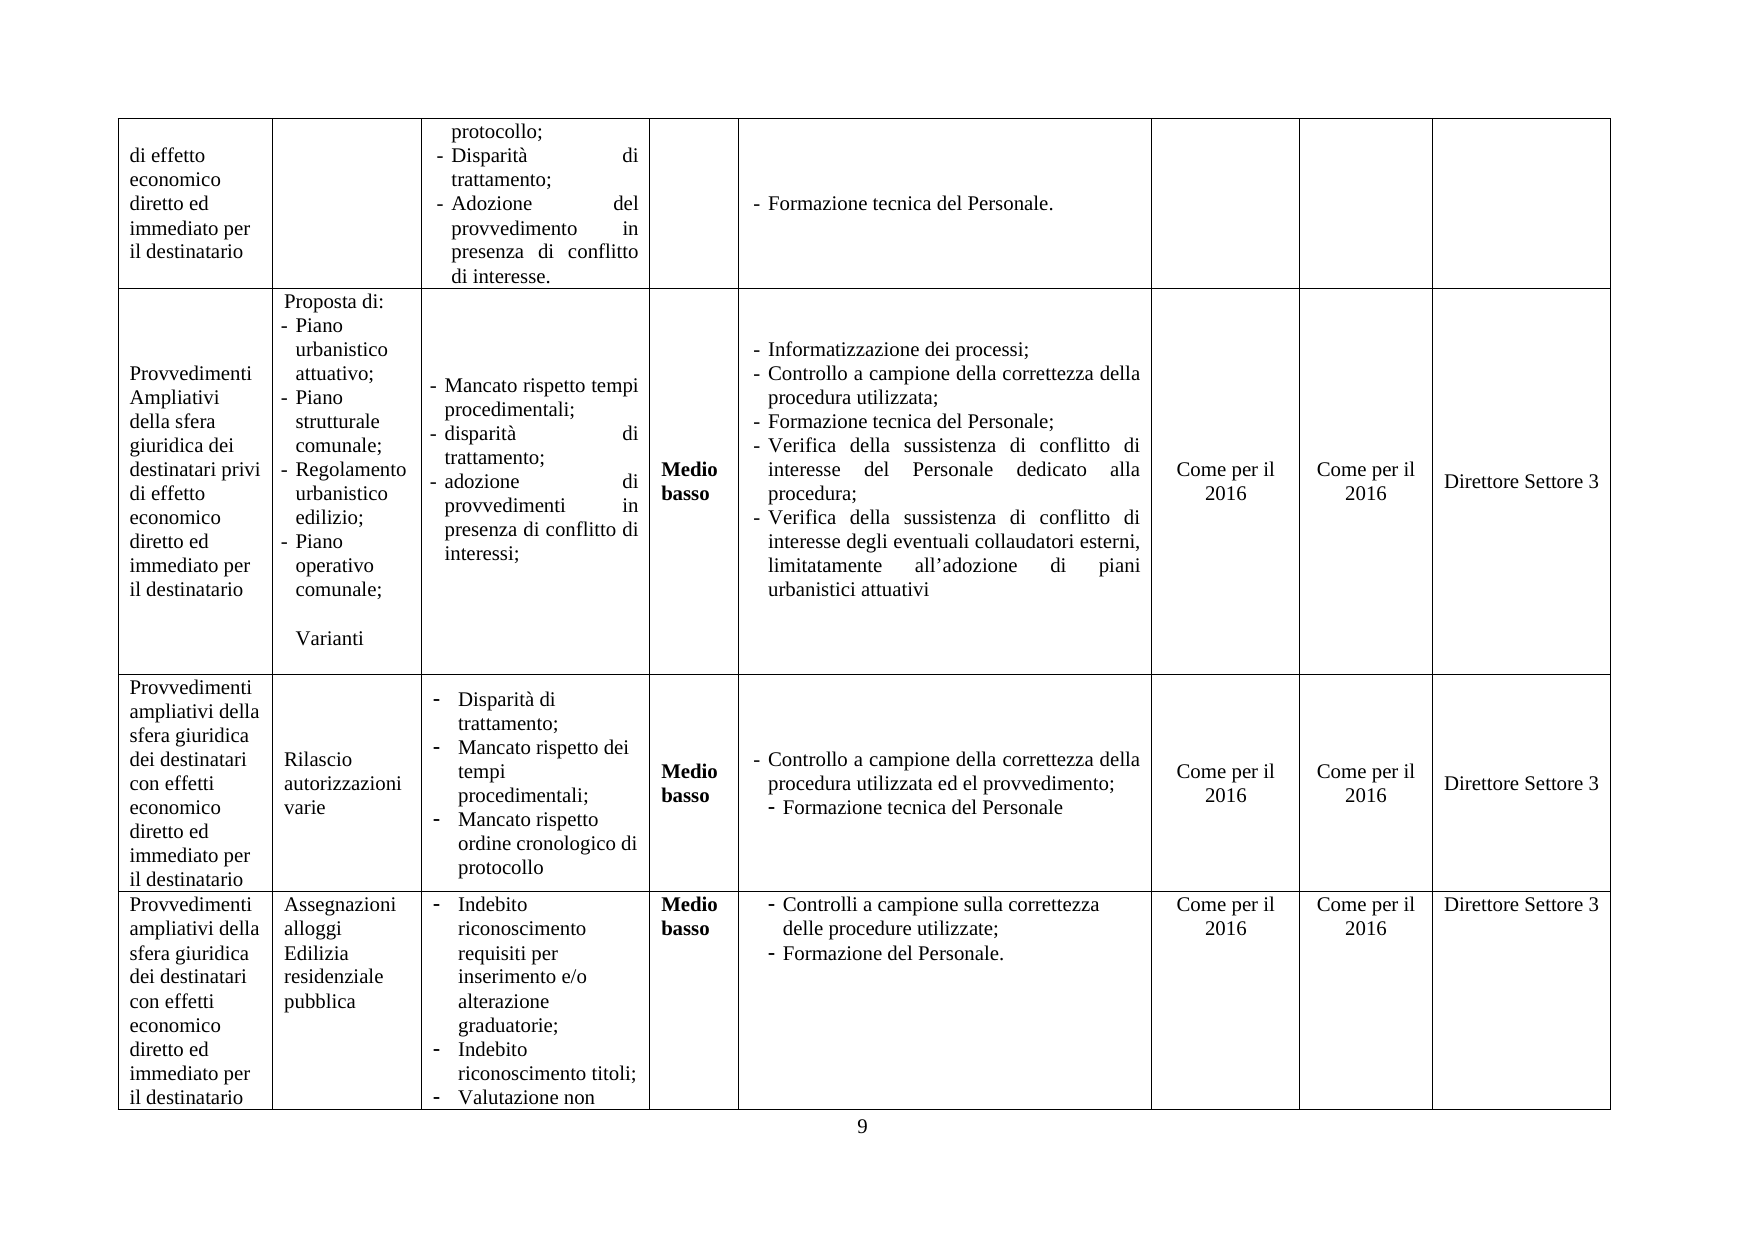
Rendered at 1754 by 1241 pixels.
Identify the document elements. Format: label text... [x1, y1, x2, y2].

table_cell Mancato rispetto tempi procedimentali; disparità di trattamento; adozione di provvedimenti in presenza di conflitto di interessi; [422, 289, 649, 674]
table_cell Direttore Settore 3 [1433, 892, 1610, 1109]
table_cell [273, 119, 421, 288]
table_cell protocollo; Disparità di trattamento; Adozione del provvedimento in presenza di conflitto di interesse. [422, 119, 649, 288]
table_cell Come per il 2016 [1152, 892, 1299, 1109]
table_cell Medio basso [650, 892, 738, 1109]
table_cell Come per il 2016 [1152, 675, 1299, 891]
table_cell Provvedimenti ampliativi della sfera giuridica dei destinatari con effetti economico diretto ed immediato per il destinatario [119, 892, 272, 1109]
table_cell di effetto economico diretto ed immediato per il destinatario [119, 119, 272, 288]
table_cell Indebito riconoscimento requisiti per inserimento e/o alterazione graduatorie; Indebito riconoscimento titoli; Valutazione non [422, 892, 649, 1109]
table_cell Assegnazioni alloggi Edilizia residenziale pubblica [273, 892, 421, 1109]
table_cell Proposta di: Piano urbanistico attuativo; Piano strutturale comunale; Regolamento urbanistico edilizio; Piano operativo comunale; Varianti [273, 289, 421, 674]
table_cell Rilascio autorizzazioni varie [273, 675, 421, 891]
table_cell Controllo a campione della correttezza della procedura utilizzata ed el provvedimento; Formazione tecnica del Personale [739, 675, 1151, 891]
table_cell [1152, 119, 1299, 288]
table_cell [1300, 119, 1432, 288]
table_cell [650, 119, 738, 288]
table_cell Come per il 2016 [1300, 892, 1432, 1109]
table_cell Disparità di trattamento; Mancato rispetto dei tempi procedimentali; Mancato rispetto ordine cronologico di protocollo [422, 675, 649, 891]
table_cell [1433, 119, 1610, 288]
table_cell Direttore Settore 3 [1433, 289, 1610, 674]
table_cell Medio basso [650, 675, 738, 891]
table_cell Provvedimenti Ampliativi della sfera giuridica dei destinatari privi di effetto economico diretto ed immediato per il destinatario [119, 289, 272, 674]
table_cell Medio basso [650, 289, 738, 674]
table_cell Controlli a campione sulla correttezza delle procedure utilizzate; Formazione del Personale. [739, 892, 1151, 1109]
table_cell Provvedimenti ampliativi della sfera giuridica dei destinatari con effetti economico diretto ed immediato per il destinatario [119, 675, 272, 891]
table_cell Formazione tecnica del Personale. [739, 119, 1151, 288]
table_cell Come per il 2016 [1152, 289, 1299, 674]
table_cell Come per il 2016 [1300, 675, 1432, 891]
table_cell Come per il 2016 [1300, 289, 1432, 674]
table_cell Direttore Settore 3 [1433, 675, 1610, 891]
table_cell Informatizzazione dei processi; Controllo a campione della correttezza della procedura utilizzata; Formazione tecnica del Personale; Verifica della sussistenza di conflitto di interesse del Personale dedicato alla procedura; Verifica della sussistenza di conflitto di interesse degli eventuali collaudatori esterni, limitatamente all’adozione di piani urbanistici attuativi [739, 289, 1151, 674]
